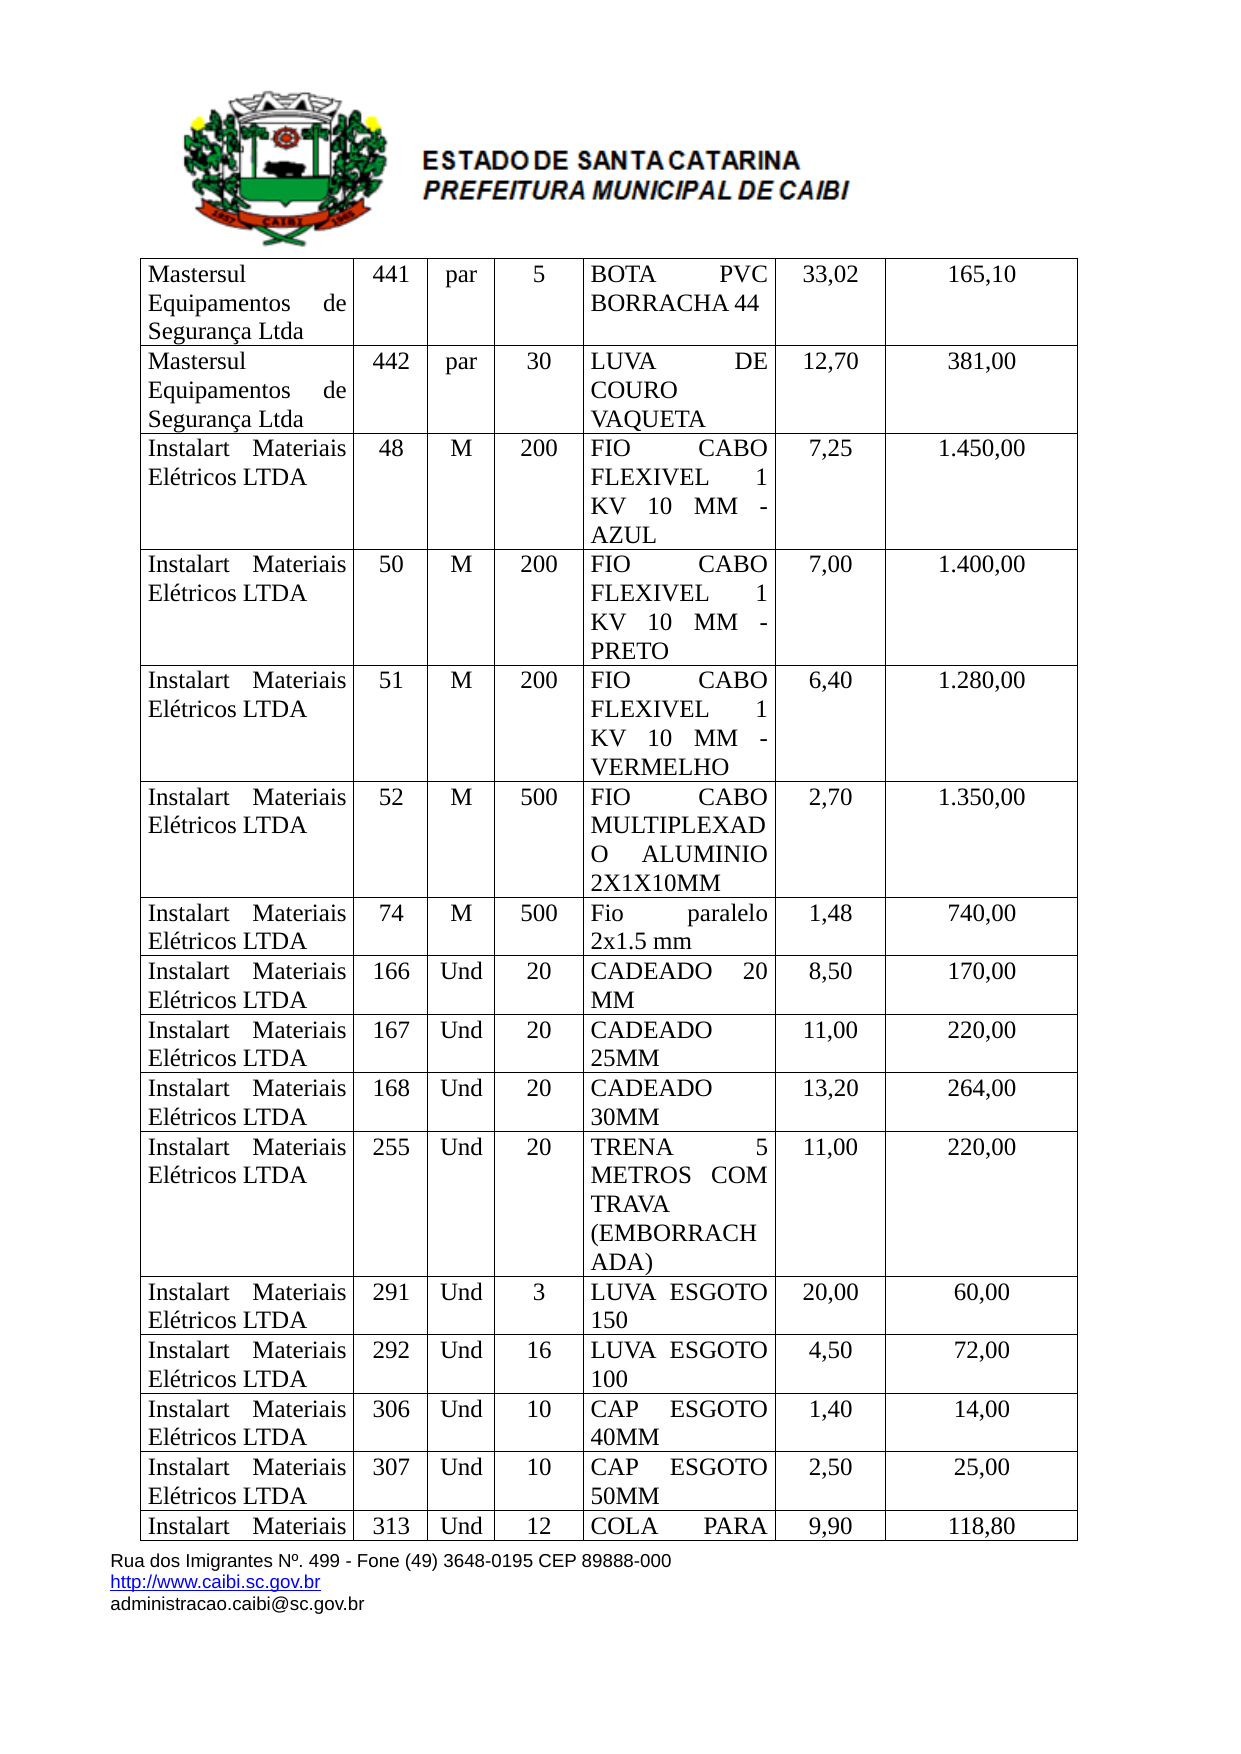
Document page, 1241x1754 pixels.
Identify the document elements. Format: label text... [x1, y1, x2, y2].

table_cell Instalart Materiais Elétricos LTDA [141, 434, 353, 548]
table_cell Instalart Materiais Elétricos LTDA [141, 1394, 353, 1451]
table_cell Instalart Materiais Elétricos LTDA [141, 1277, 353, 1334]
table_cell 10 [495, 1452, 583, 1510]
table_cell 292 [354, 1335, 427, 1393]
table_cell 381,00 [886, 346, 1077, 432]
table_cell Instalart Materiais [141, 1511, 353, 1539]
table_cell LUVA ESGOTO 100 [584, 1335, 775, 1393]
table_cell CADEADO 25MM [584, 1015, 775, 1072]
table_cell Instalart Materiais Elétricos LTDA [141, 782, 353, 897]
table_cell CAP ESGOTO 40MM [584, 1394, 775, 1451]
table_cell 52 [354, 782, 427, 897]
table_cell 12 [495, 1511, 583, 1539]
table_cell 11,00 [776, 1132, 885, 1276]
table_cell 1.400,00 [886, 550, 1077, 664]
table_cell M [428, 898, 494, 955]
table_cell 165,10 [886, 259, 1077, 345]
table_cell 25,00 [886, 1452, 1077, 1510]
table_cell Und [428, 1452, 494, 1510]
table_cell M [428, 782, 494, 897]
table_cell Und [428, 1015, 494, 1072]
table_cell CADEADO 30MM [584, 1073, 775, 1131]
table_cell COLA PARA [584, 1511, 775, 1539]
table_cell 1,48 [776, 898, 885, 955]
table_cell 1.350,00 [886, 782, 1077, 897]
table_cell Mastersul Equipamentos de Segurança Ltda [141, 259, 353, 345]
table_cell M [428, 666, 494, 781]
table_cell Fio paralelo 2x1.5 mm [584, 898, 775, 955]
table_cell 7,25 [776, 434, 885, 548]
table_cell par [428, 259, 494, 345]
table_cell 200 [495, 434, 583, 548]
table_cell Instalart Materiais Elétricos LTDA [141, 666, 353, 781]
table_cell 14,00 [886, 1394, 1077, 1451]
table_cell 313 [354, 1511, 427, 1539]
table_cell 50 [354, 550, 427, 664]
table_cell Und [428, 1277, 494, 1334]
table_cell 6,40 [776, 666, 885, 781]
table_cell 1.450,00 [886, 434, 1077, 548]
table_cell 9,90 [776, 1511, 885, 1539]
table_cell 74 [354, 898, 427, 955]
table_cell CAP ESGOTO 50MM [584, 1452, 775, 1510]
table_cell 2,50 [776, 1452, 885, 1510]
table_cell 1,40 [776, 1394, 885, 1451]
table_cell 168 [354, 1073, 427, 1131]
table_cell 20,00 [776, 1277, 885, 1334]
table_cell 20 [495, 1015, 583, 1072]
table_cell Und [428, 1335, 494, 1393]
table_cell 166 [354, 956, 427, 1014]
table_cell 8,50 [776, 956, 885, 1014]
table_cell 72,00 [886, 1335, 1077, 1393]
table_cell 291 [354, 1277, 427, 1334]
table_cell 441 [354, 259, 427, 345]
table_cell Und [428, 1511, 494, 1539]
table_cell 118,80 [886, 1511, 1077, 1539]
table_cell TRENA 5 METROS COM TRAVA (EMBORRACHADA) [584, 1132, 775, 1276]
table_cell BOTA PVC BORRACHA 44 [584, 259, 775, 345]
table_cell 306 [354, 1394, 427, 1451]
table_cell LUVA ESGOTO 150 [584, 1277, 775, 1334]
table_cell 4,50 [776, 1335, 885, 1393]
table_cell 442 [354, 346, 427, 432]
table_cell Instalart Materiais Elétricos LTDA [141, 956, 353, 1014]
table_cell 30 [495, 346, 583, 432]
table_cell Instalart Materiais Elétricos LTDA [141, 1015, 353, 1072]
table_cell 33,02 [776, 259, 885, 345]
table_cell 10 [495, 1394, 583, 1451]
table_cell 51 [354, 666, 427, 781]
table_cell 48 [354, 434, 427, 548]
table_cell CADEADO 20 MM [584, 956, 775, 1014]
table_cell Und [428, 1132, 494, 1276]
table_cell 200 [495, 666, 583, 781]
table_cell 16 [495, 1335, 583, 1393]
table_cell M [428, 434, 494, 548]
table_cell 255 [354, 1132, 427, 1276]
table_cell 20 [495, 1073, 583, 1131]
table_cell M [428, 550, 494, 664]
table_cell 170,00 [886, 956, 1077, 1014]
table_cell Instalart Materiais Elétricos LTDA [141, 1073, 353, 1131]
table_cell 60,00 [886, 1277, 1077, 1334]
table_cell FIO CABO MULTIPLEXADO ALUMINIO 2X1X10MM [584, 782, 775, 897]
table_cell 2,70 [776, 782, 885, 897]
table_cell 500 [495, 898, 583, 955]
table_cell Und [428, 1073, 494, 1131]
table_cell Instalart Materiais Elétricos LTDA [141, 550, 353, 664]
table_cell 20 [495, 1132, 583, 1276]
table_cell 1.280,00 [886, 666, 1077, 781]
table_cell 5 [495, 259, 583, 345]
table_cell 220,00 [886, 1132, 1077, 1276]
table_cell Instalart Materiais Elétricos LTDA [141, 1335, 353, 1393]
table_cell Und [428, 1394, 494, 1451]
table_cell 307 [354, 1452, 427, 1510]
table_cell 500 [495, 782, 583, 897]
table_cell par [428, 346, 494, 432]
table_cell 740,00 [886, 898, 1077, 955]
table_cell 3 [495, 1277, 583, 1334]
table_cell 220,00 [886, 1015, 1077, 1072]
table_cell 200 [495, 550, 583, 664]
table_cell 167 [354, 1015, 427, 1072]
table_cell FIO CABO FLEXIVEL 1 KV 10 MM - PRETO [584, 550, 775, 664]
table_cell 7,00 [776, 550, 885, 664]
table_cell 12,70 [776, 346, 885, 432]
table_cell 13,20 [776, 1073, 885, 1131]
table_cell Instalart Materiais Elétricos LTDA [141, 898, 353, 955]
table_cell 20 [495, 956, 583, 1014]
table_cell FIO CABO FLEXIVEL 1 KV 10 MM - VERMELHO [584, 666, 775, 781]
table_cell 11,00 [776, 1015, 885, 1072]
table_cell Und [428, 956, 494, 1014]
table_cell 264,00 [886, 1073, 1077, 1131]
table_cell Instalart Materiais Elétricos LTDA [141, 1452, 353, 1510]
table_cell Mastersul Equipamentos de Segurança Ltda [141, 346, 353, 432]
table_cell LUVA DE COURO VAQUETA [584, 346, 775, 432]
table_cell FIO CABO FLEXIVEL 1 KV 10 MM - AZUL [584, 434, 775, 548]
table_cell Instalart Materiais Elétricos LTDA [141, 1132, 353, 1276]
